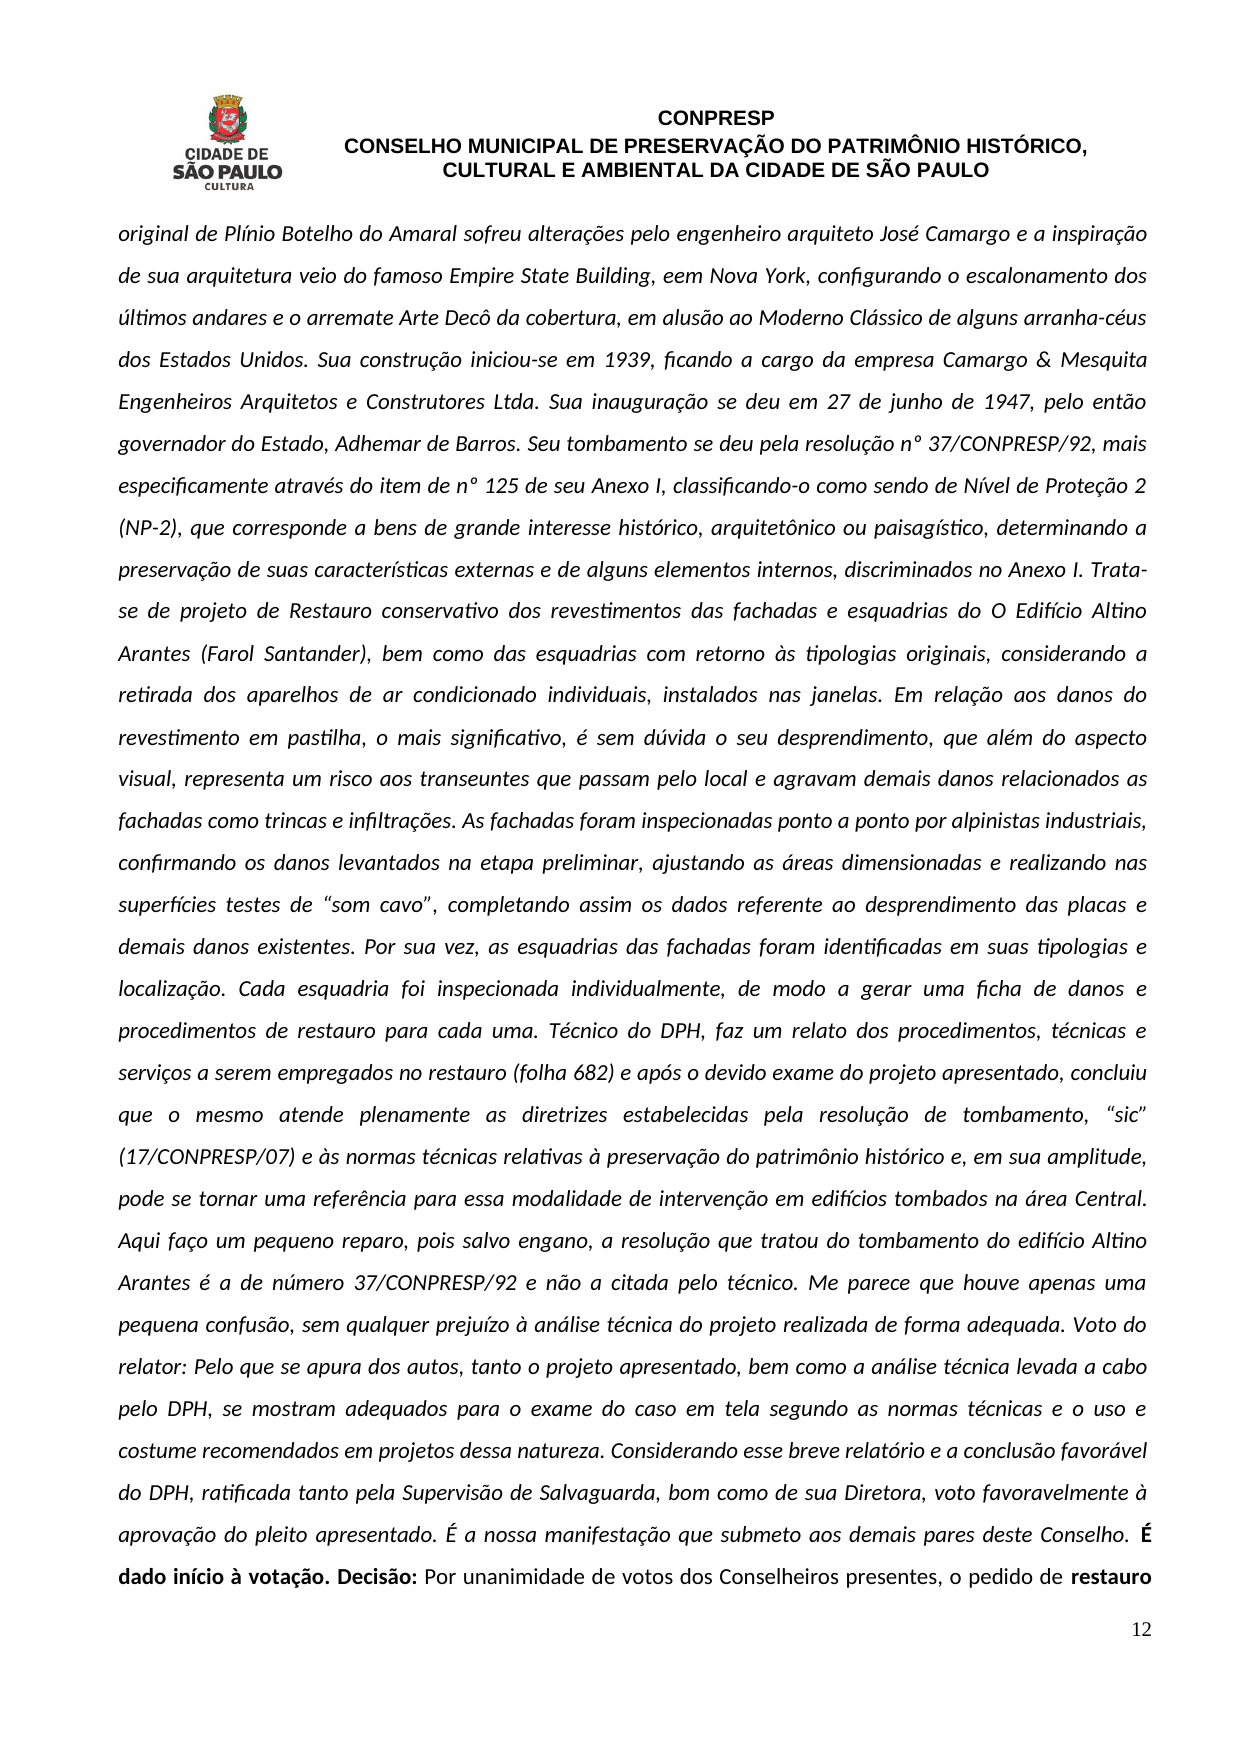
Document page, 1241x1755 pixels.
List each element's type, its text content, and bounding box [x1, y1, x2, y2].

text original de Plínio Botelho do Amaral sofreu alterações pelo engenheiro arquiteto José Camargo e a inspiração de sua arquitetura veio do famoso Empire State Building, eem Nova York, configurando o escalonamento dos últimos andares e o arremate Arte Decô da cobertura, em alusão ao Moderno Clássico de alguns arranha-céus dos Estados Unidos. Sua construção iniciou-se em 1939, ficando a cargo da empresa Camargo & Mesquita Engenheiros Arquitetos e Construtores Ltda. Sua inauguração se deu em 27 de junho de 1947, pelo então governador do Estado, Adhemar de Barros. Seu tombamento se deu pela resolução nº 37/CONPRESP/92, mais especificamente através do item de nº 125 de seu Anexo I, classificando-o como sendo de Nível de Proteção 2 (NP-2), que corresponde a bens de grande interesse histórico, arquitetônico ou paisagístico, determinando a preservação de suas características externas e de alguns elementos internos, discriminados no Anexo I. Trata-se de projeto de Restauro conservativo dos revestimentos das fachadas e esquadrias do O Edifício Altino Arantes (Farol Santander), bem como das esquadrias com retorno às tipologias originais, considerando a retirada dos aparelhos de ar condicionado individuais, instalados nas janelas. Em relação aos danos do revestimento em pastilha, o mais significativo, é sem dúvida o seu desprendimento, que além do aspecto visual, representa um risco aos transeuntes que passam pelo local e agravam demais danos relacionados as fachadas como trincas e infiltrações. As fachadas foram inspecionadas ponto a ponto por alpinistas industriais, confirmando os danos levantados na etapa preliminar, ajustando as áreas dimensionadas e realizando nas superfícies testes de “som cavo”, completando assim os dados referente ao desprendimento das placas e demais danos existentes. Por sua vez, as esquadrias das fachadas foram identificadas em suas tipologias e localização. Cada esquadria foi inspecionada individualmente, de modo a gerar uma ficha de danos e procedimentos de restauro para cada uma. Técnico do DPH, faz um relato dos procedimentos, técnicas e serviços a serem empregados no restauro (folha 682) e após o devido exame do projeto apresentado, concluiu que o mesmo atende plenamente as diretrizes estabelecidas pela resolução de tombamento, “sic” (17/CONPRESP/07) e às normas técnicas relativas à preservação do patrimônio histórico e, em sua amplitude, pode se tornar uma referência para essa modalidade de intervenção em edifícios tombados na área Central. Aqui faço um pequeno reparo, pois salvo engano, a resolução que tratou do tombamento do edifício Altino Arantes é a de número 37/CONPRESP/92 e não a citada pelo técnico. Me parece que houve apenas uma pequena confusão, sem qualquer prejuízo à análise técnica do projeto realizada de forma adequada. Voto do relator: Pelo que se apura dos autos, tanto o projeto apresentado, bem como a análise técnica levada a cabo pelo DPH, se mostram adequados para o exame do caso em tela segundo as normas técnicas e o uso e costume recomendados em projetos dessa natureza. Considerando esse breve relatório e a conclusão favorável do DPH, ratificada tanto pela Supervisão de Salvaguarda, bom como de sua Diretora, voto favoravelmente à aprovação do pleito apresentado. É a nossa manifestação que submeto aos demais pares deste Conselho. É dado início à votação. Decisão: Por unanimidade de votos dos Conselheiros presentes, o pedido de restauro [118, 219, 1152, 1590]
